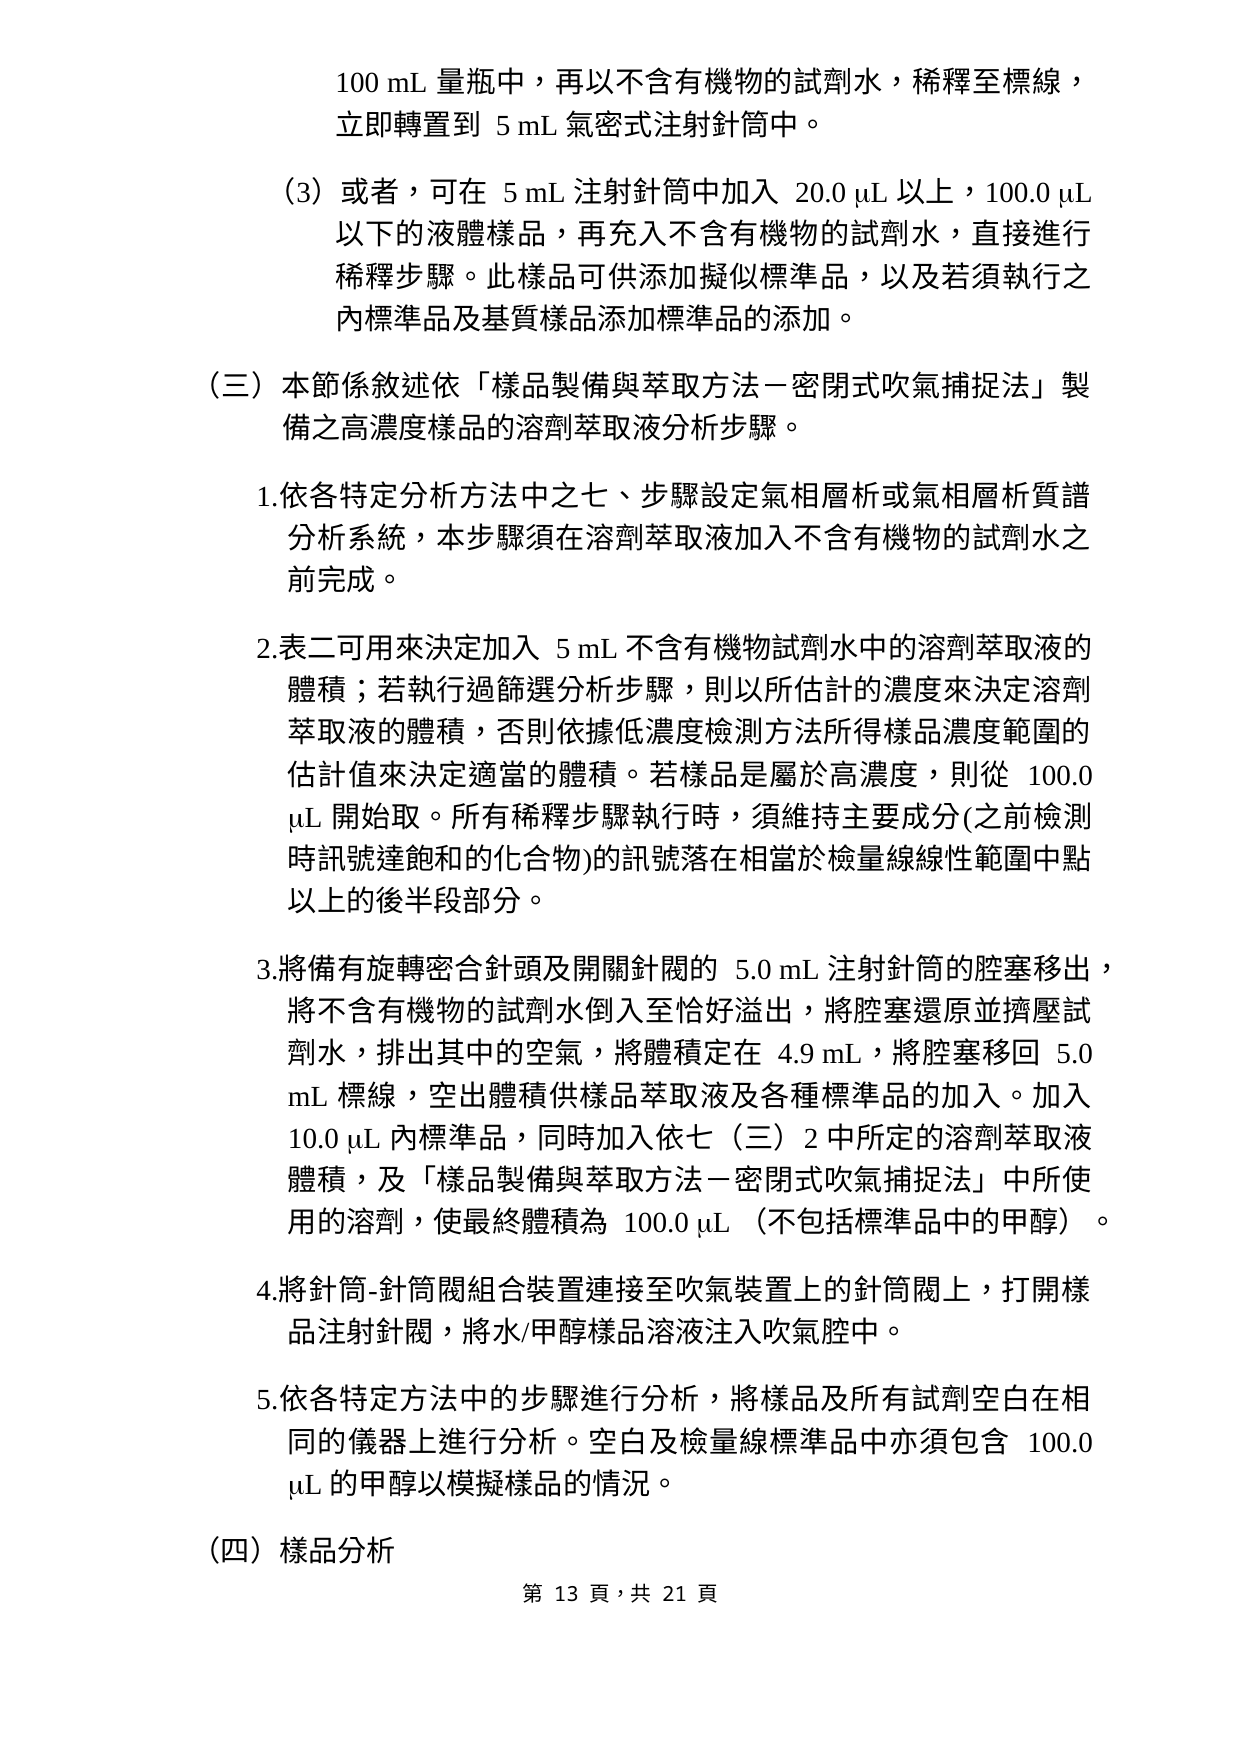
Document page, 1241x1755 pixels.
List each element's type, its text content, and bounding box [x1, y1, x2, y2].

text 2.表二可用來決定加入 5 mL 不含有機物試劑水中的溶劑萃取液的體積；若執行過篩選分析步驟，則以所估計的濃度來決定溶劑萃取液的體積，否則依據低濃度檢測方法所得樣品濃度範圍的估計值來決定適當的體積。若樣品是屬於高濃度，則從 100.0 L 開始取。所有稀釋步驟執行時，須維持主要成分(之前檢測時訊號達飽和的化合物)的訊號落在相當於檢量線線性範圍中點以上的後半段部分。 [256, 624, 1093, 920]
text （四）樣品分析 [191, 1528, 1093, 1570]
text 5.依各特定方法中的步驟進行分析，將樣品及所有試劑空白在相同的儀器上進行分析。空白及檢量線標準品中亦須包含 100.0 L 的甲醇以模擬樣品的情況。 [256, 1376, 1093, 1503]
text （三）本節係敘述依「樣品製備與萃取方法－密閉式吹氣捕捉法」製備之高濃度樣品的溶劑萃取液分析步驟。 [191, 363, 1093, 447]
text 4.將針筒-針筒閥組合裝置連接至吹氣裝置上的針筒閥上，打開樣品注射針閥，將水/甲醇樣品溶液注入吹氣腔中。 [256, 1266, 1093, 1351]
text 3.將備有旋轉密合針頭及開關針閥的 5.0 mL 注射針筒的腔塞移出，將不含有機物的試劑水倒入至恰好溢出，將腔塞還原並擠壓試劑水，排出其中的空氣，將體積定在 4.9 mL，將腔塞移回 5.0 mL 標線，空出體積供樣品萃取液及各種標準品的加入。加入 10.0 L 內標準品，同時加入依七（三）2 中所定的溶劑萃取液體積，及「樣品製備與萃取方法－密閉式吹氣捕捉法」中所使用的溶劑，使最終體積為 100.0 L （不包括標準品中的甲醇）。 [256, 945, 1093, 1241]
text 1.依各特定分析方法中之七、步驟設定氣相層析或氣相層析質譜分析系統，本步驟須在溶劑萃取液加入不含有機物的試劑水之前完成。 [256, 472, 1093, 599]
text （3）或者，可在 5 mL 注射針筒中加入 20.0 L 以上，100.0 L 以下的液體樣品，再充入不含有機物的試劑水，直接進行稀釋步驟。此樣品可供添加擬似標準品，以及若須執行之內標準品及基質樣品添加標準品的添加。 [267, 169, 1093, 338]
text 100 mL 量瓶中，再以不含有機物的試劑水，稀釋至標線，立即轉置到 5 mL 氣密式注射針筒中。 [267, 59, 1093, 144]
